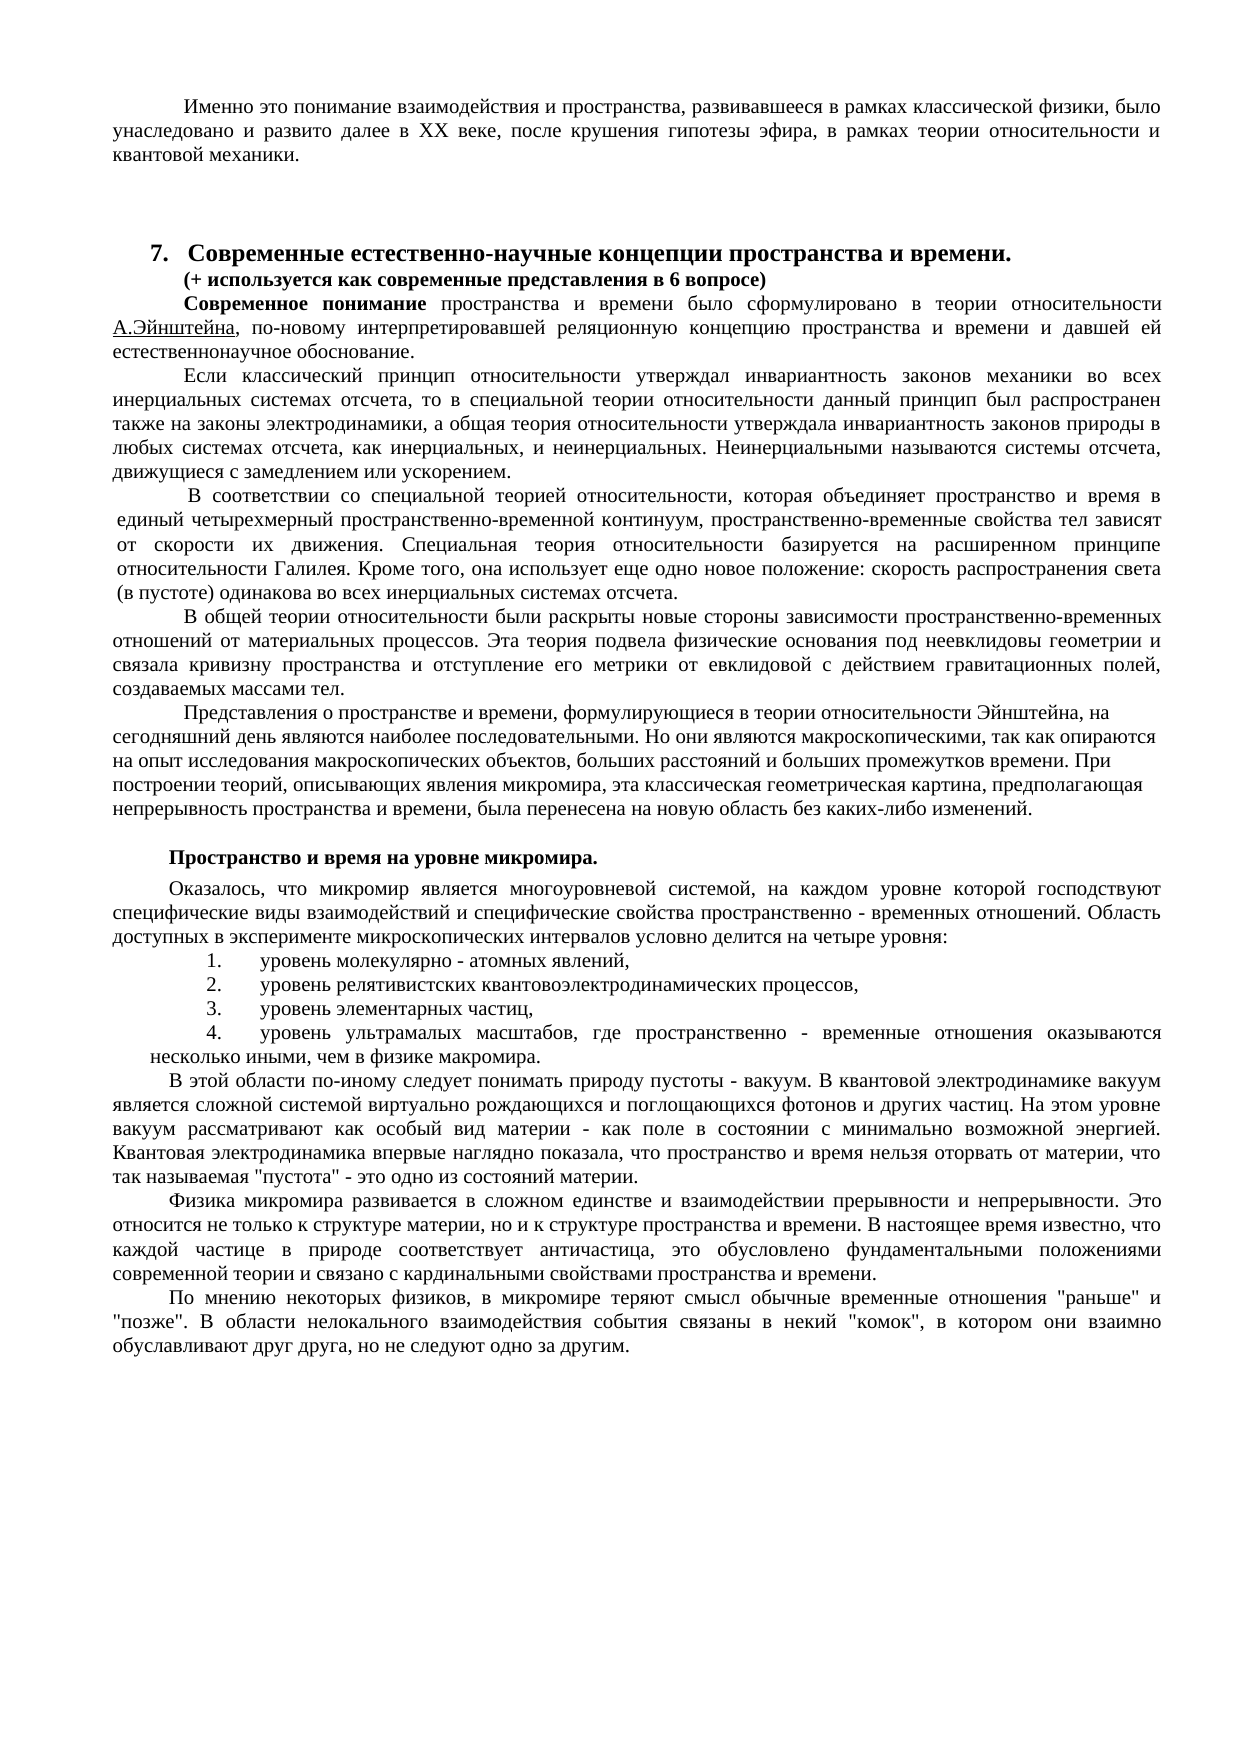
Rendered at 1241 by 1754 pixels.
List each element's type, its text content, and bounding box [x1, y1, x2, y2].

text Оказалось, что микромир является многоуровневой системой, на каждом уровне которой господствуют специфические виды взаимодействий и специфические свойства пространственно - временных отношений. Область доступных в эксперименте микроскопических интервалов условно делится на четыре уровня: [112, 876, 1162, 948]
list Современные естественно-научные концепции пространства и времени. [150, 238, 1162, 267]
text Представления о пространстве и времени, формулирующиеся в теории относительности Эйнштейна, на сегодняшний день являются наиболее последовательными. Но они являются макроскопическими, так как опираются на опыт исследования макроскопических объектов, больших расстояний и больших промежутков времени. При построении теорий, описывающих явления микромира, эта классическая геометрическая картина, предполагающая непрерывность пространства и времени, была перенесена на новую область без каких-либо изменений. [112, 700, 1162, 820]
list уровень ультрамалых масштабов, где пространственно - временные отношения оказываются несколько иными, чем в физике макромира. [150, 1020, 1162, 1068]
list уровень элементарных частиц, [150, 996, 1162, 1020]
text Если классический принцип относительности утверждал инвариантность законов механики во всех инерциальных системах отсчета, то в специальной теории относительности данный принцип был распространен также на законы электродинамики, а общая теория относительности утверждала инвариантность законов природы в любых системах отсчета, как инерциальных, и неинерциальных. Неинерциальными называются системы отсчета, движущиеся с замедлением или ускорением. [112, 363, 1162, 483]
subtitle Пространство и время на уровне микромира. [112, 845, 1162, 869]
text Современное понимание пространства и времени было сформулировано в теории относительности А.Эйнштейна, по-новому интерпретировавшей реляционную концепцию пространства и времени и давшей ей естественнонаучное обоснование. [112, 291, 1162, 363]
text В этой области по-иному следует понимать природу пустоты - вакуум. В квантовой электродинамике вакуум является сложной системой виртуально рождающихся и поглощающихся фотонов и других частиц. На этом уровне вакуум рассматривают как особый вид материи - как поле в состоянии с минимально возможной энергией. Квантовая электродинамика впервые наглядно показала, что пространство и время нельзя оторвать от материи, что так называемая "пустота" - это одно из состояний материи. [112, 1068, 1162, 1188]
text Именно это понимание взаимодействия и пространства, развивавшееся в рамках классической физики, было унаследовано и развито далее в XX веке, после крушения гипотезы эфира, в рамках теории относительности и квантовой механики. [112, 94, 1162, 166]
text По мнению некоторых физиков, в микромире теряют смысл обычные временные отношения "раньше" и "позже". В области нелокального взаимодействия события связаны в некий "комок", в котором они взаимно обуславливают друг друга, но не следуют одно за другим. [112, 1284, 1162, 1357]
text (+ используется как современные представления в 6 вопросе) [112, 267, 1162, 291]
list уровень релятивистских квантовоэлектродинамических процессов, [150, 972, 1162, 996]
text В соответствии со специальной теорией относительности, которая объединяет пространство и время в единый четырехмерный пространственно-временной континуум, пространственно-временные свойства тел зависят от скорости их движения. Специальная теория относительности базируется на расширенном принципе относительности Галилея. Кроме того, она использует еще одно новое положение: скорость распространения света (в пустоте) одинакова во всех инерциальных системах отсчета. [117, 483, 1162, 604]
text В общей теории относительности были раскрыты новые стороны зависимости пространственно-временных отношений от материальных процессов. Эта теория подвела физические основания под неевклидовы геометрии и связала кривизну пространства и отступление его метрики от евклидовой с действием гравитационных полей, создаваемых массами тел. [112, 604, 1162, 700]
list уровень молекулярно - атомных явлений, [150, 948, 1162, 972]
text Физика микромира развивается в сложном единстве и взаимодействии прерывности и непрерывности. Это относится не только к структуре материи, но и к структуре пространства и времени. В настоящее время известно, что каждой частице в природе соответствует античастица, это обусловлено фундаментальными положениями современной теории и связано с кардинальными свойствами пространства и времени. [112, 1188, 1162, 1284]
